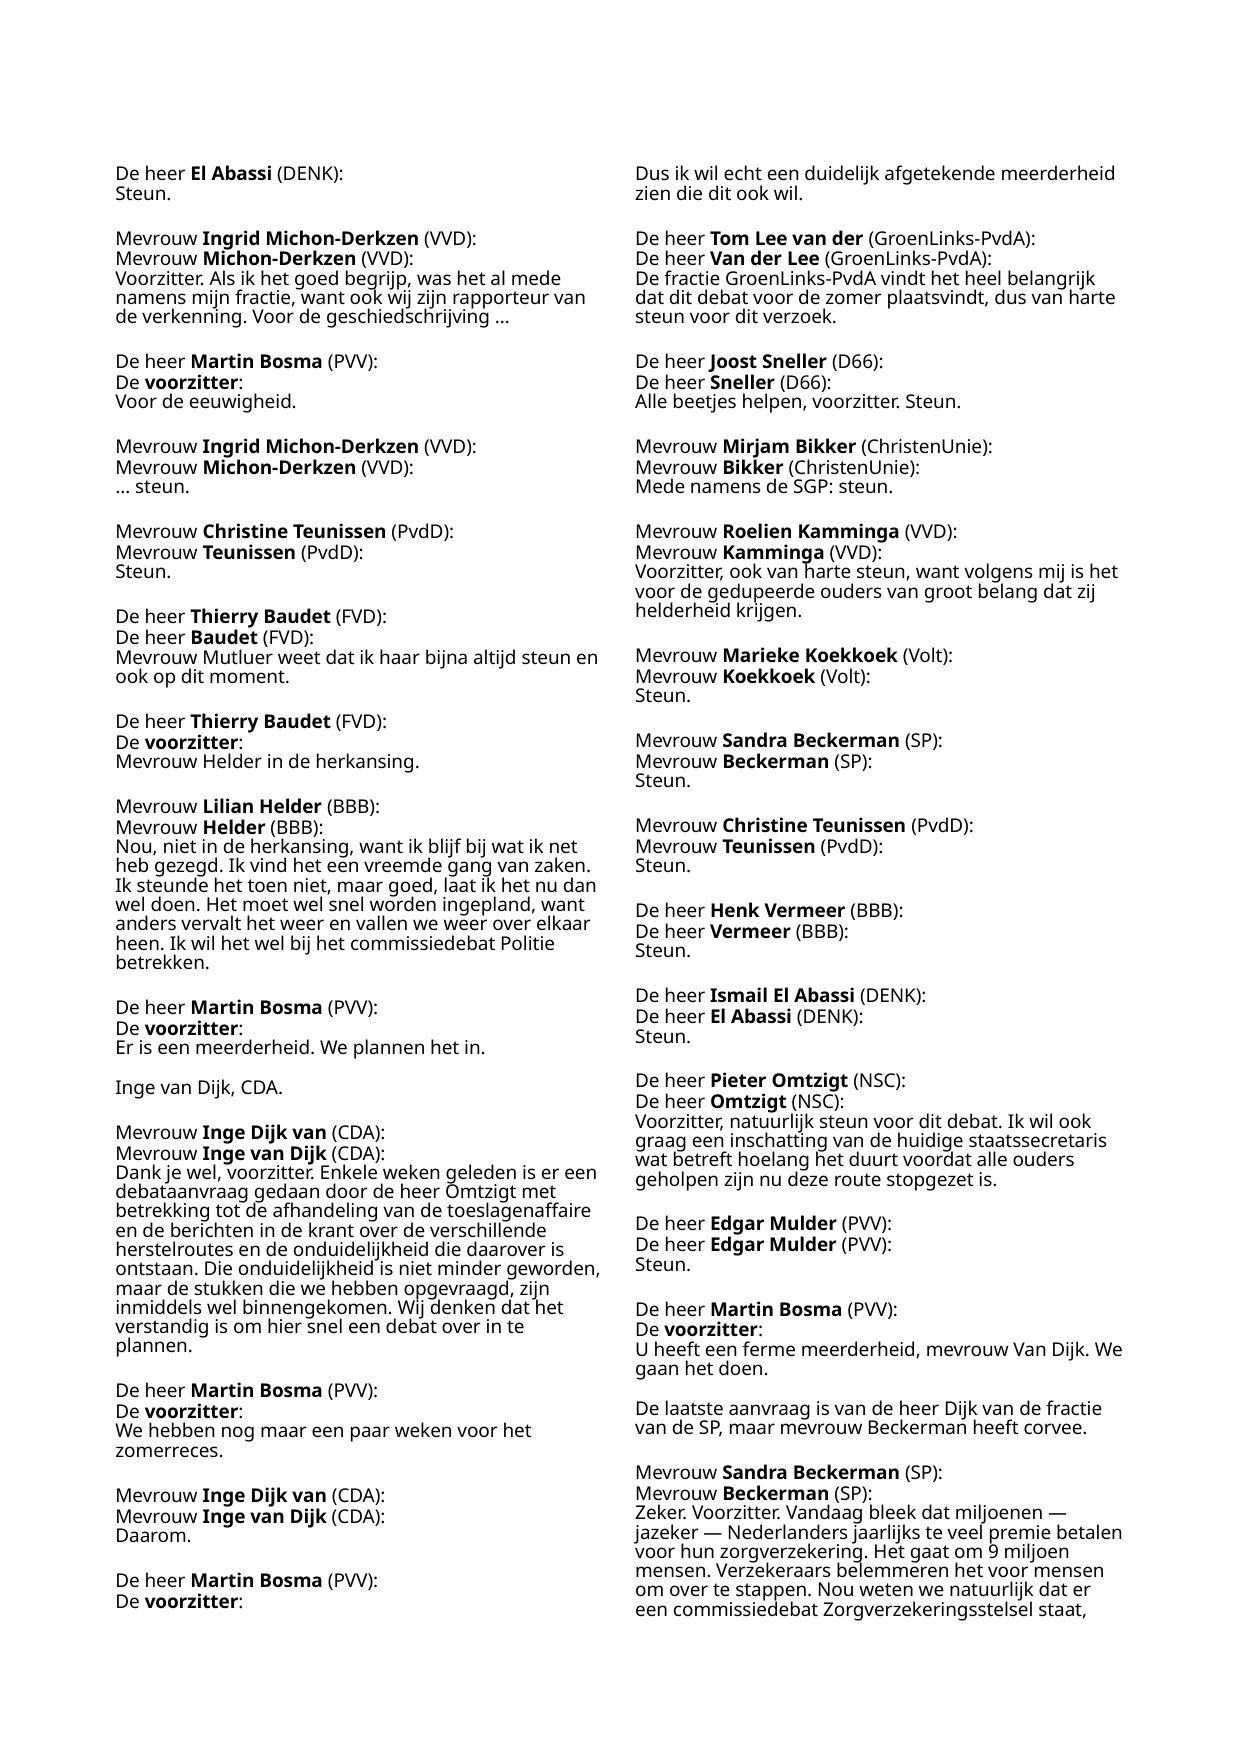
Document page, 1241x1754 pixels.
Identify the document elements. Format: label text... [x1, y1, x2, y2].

text Mevrouw Helder (BBB): [115, 819, 605, 838]
text Voorzitter, ook van harte steun, want volgens mij is het voor de gedupeerde ouders van groot belang dat zij helderheid krijgen. [635, 563, 1125, 621]
text Mevrouw Beckerman (SP): [635, 1485, 1125, 1504]
text De heer Martin Bosma (PVV): [115, 1567, 605, 1593]
text Dus ik wil echt een duidelijk afgetekende meerderheid zien die dit ook wil. [635, 165, 1125, 204]
text De heer Omtzigt (NSC): [635, 1093, 1125, 1113]
text Mevrouw Mutluer weet dat ik haar bijna altijd steun en ook op dit moment. [115, 649, 605, 687]
text Mevrouw Christine Teunissen (PvdD): [635, 812, 1125, 838]
text Mevrouw Teunissen (PvdD): [635, 838, 1125, 857]
text Mevrouw Inge van Dijk (CDA): [115, 1508, 605, 1527]
text Steun. [635, 942, 1125, 962]
text Mevrouw Mirjam Bikker (ChristenUnie): [635, 433, 1125, 459]
text Daarom. [115, 1527, 605, 1546]
text Mevrouw Sandra Beckerman (SP): [635, 727, 1125, 753]
text De heer Tom Lee van der (GroenLinks-PvdA): [635, 225, 1125, 250]
text De heer Martin Bosma (PVV): [635, 1296, 1125, 1321]
text Zeker. Voorzitter. Vandaag bleek dat miljoenen — jazeker — Nederlanders jaarlijks te veel premie betalen voor hun zorgverzekering. Het gaat om 9 miljoen mensen. Verzekeraars belemmeren het voor mensen om over te stappen. Nou weten we natuurlijk dat er een commissiedebat Zorgverzekeringsstelsel staat, [635, 1504, 1125, 1620]
text De heer Henk Vermeer (BBB): [635, 897, 1125, 923]
text De heer Martin Bosma (PVV): [115, 348, 605, 374]
text Mevrouw Ingrid Michon-Derkzen (VVD): [115, 225, 605, 250]
text Voorzitter, natuurlijk steun voor dit debat. Ik wil ook graag een inschatting van de huidige staatssecretaris wat betreft hoelang het duurt voordat alle ouders geholpen zijn nu deze route stopgezet is. [635, 1113, 1125, 1190]
text De heer Ismail El Abassi (DENK): [635, 983, 1125, 1008]
text De voorzitter: [115, 734, 605, 753]
text Steun. [635, 1256, 1125, 1275]
text Mevrouw Kamminga (VVD): [635, 544, 1125, 563]
text Mevrouw Beckerman (SP): [635, 753, 1125, 772]
text Mevrouw Lilian Helder (BBB): [115, 793, 605, 819]
text De heer Pieter Omtzigt (NSC): [635, 1068, 1125, 1093]
text Mevrouw Roelien Kamminga (VVD): [635, 518, 1125, 544]
text De heer El Abassi (DENK): [635, 1008, 1125, 1028]
text De voorzitter: [115, 1593, 605, 1612]
text Mevrouw Helder in de herkansing. [115, 753, 605, 772]
text Steun. [635, 1028, 1125, 1047]
text Mevrouw Michon-Derkzen (VVD): [115, 459, 605, 478]
text De heer Sneller (D66): [635, 374, 1125, 393]
text De heer Van der Lee (GroenLinks-PvdA): [635, 250, 1125, 270]
text Mevrouw Ingrid Michon-Derkzen (VVD): [115, 433, 605, 459]
text Mevrouw Christine Teunissen (PvdD): [115, 518, 605, 544]
text Mevrouw Inge van Dijk (CDA): [115, 1145, 605, 1164]
text Mevrouw Bikker (ChristenUnie): [635, 459, 1125, 478]
text Er is een meerderheid. We plannen het in. [115, 1039, 605, 1058]
text Alle beetjes helpen, voorzitter. Steun. [635, 393, 1125, 413]
text De heer Vermeer (BBB): [635, 923, 1125, 942]
text De heer Martin Bosma (PVV): [115, 1377, 605, 1403]
text Steun. [635, 772, 1125, 792]
text Mevrouw Inge Dijk van (CDA): [115, 1482, 605, 1508]
text Mevrouw Koekkoek (Volt): [635, 668, 1125, 687]
text De fractie GroenLinks-PvdA vindt het heel belangrijk dat dit debat voor de zomer plaatsvindt, dus van harte steun voor dit verzoek. [635, 270, 1125, 327]
text De heer Edgar Mulder (PVV): [635, 1236, 1125, 1256]
text Dank je wel, voorzitter. Enkele weken geleden is er een debataanvraag gedaan door de heer Omtzigt met betrekking tot de afhandeling van de toeslagenaffaire en de berichten in de krant over de verschillende herstelroutes en de onduidelijkheid die daarover is ontstaan. Die onduidelijkheid is niet minder geworden, maar de stukken die we hebben opgevraagd, zijn inmiddels wel binnengekomen. Wij denken dat het verstandig is om hier snel een debat over in te plannen. [115, 1164, 605, 1357]
text De heer Martin Bosma (PVV): [115, 994, 605, 1019]
text Voorzitter. Als ik het goed begrijp, was het al mede namens mijn fractie, want ook wij zijn rapporteur van de verkenning. Voor de geschiedschrijving … [115, 270, 605, 327]
text Voor de eeuwigheid. [115, 393, 605, 413]
text Steun. [115, 184, 605, 204]
text Inge van Dijk, CDA. [115, 1079, 605, 1098]
text De heer Thierry Baudet (FVD): [115, 604, 605, 629]
text De heer Baudet (FVD): [115, 629, 605, 649]
text We hebben nog maar een paar weken voor het zomerreces. [115, 1422, 605, 1461]
text … steun. [115, 478, 605, 498]
text Nou, niet in de herkansing, want ik blijf bij wat ik net heb gezegd. Ik vind het een vreemde gang van zaken. Ik steunde het toen niet, maar goed, laat ik het nu dan wel doen. Het moet wel snel worden ingepland, want anders vervalt het weer en vallen we weer over elkaar heen. Ik wil het wel bij het commissiedebat Politie betrekken. [115, 838, 605, 973]
text De voorzitter: [115, 1019, 605, 1039]
text Mevrouw Marieke Koekkoek (Volt): [635, 642, 1125, 668]
text Steun. [635, 687, 1125, 706]
text De voorzitter: [635, 1321, 1125, 1341]
text Mede namens de SGP: steun. [635, 478, 1125, 498]
text De voorzitter: [115, 1403, 605, 1422]
text Steun. [115, 563, 605, 583]
text De heer Joost Sneller (D66): [635, 348, 1125, 374]
text Steun. [635, 857, 1125, 877]
text Mevrouw Sandra Beckerman (SP): [635, 1459, 1125, 1485]
text U heeft een ferme meerderheid, mevrouw Van Dijk. We gaan het doen. [635, 1341, 1125, 1379]
text Mevrouw Inge Dijk van (CDA): [115, 1119, 605, 1145]
text De heer Thierry Baudet (FVD): [115, 708, 605, 734]
text De voorzitter: [115, 374, 605, 393]
text Mevrouw Michon-Derkzen (VVD): [115, 250, 605, 270]
text De heer Edgar Mulder (PVV): [635, 1211, 1125, 1236]
text De laatste aanvraag is van de heer Dijk van de fractie van de SP, maar mevrouw Beckerman heeft corvee. [635, 1400, 1125, 1438]
text De heer El Abassi (DENK): [115, 165, 605, 184]
text Mevrouw Teunissen (PvdD): [115, 544, 605, 563]
